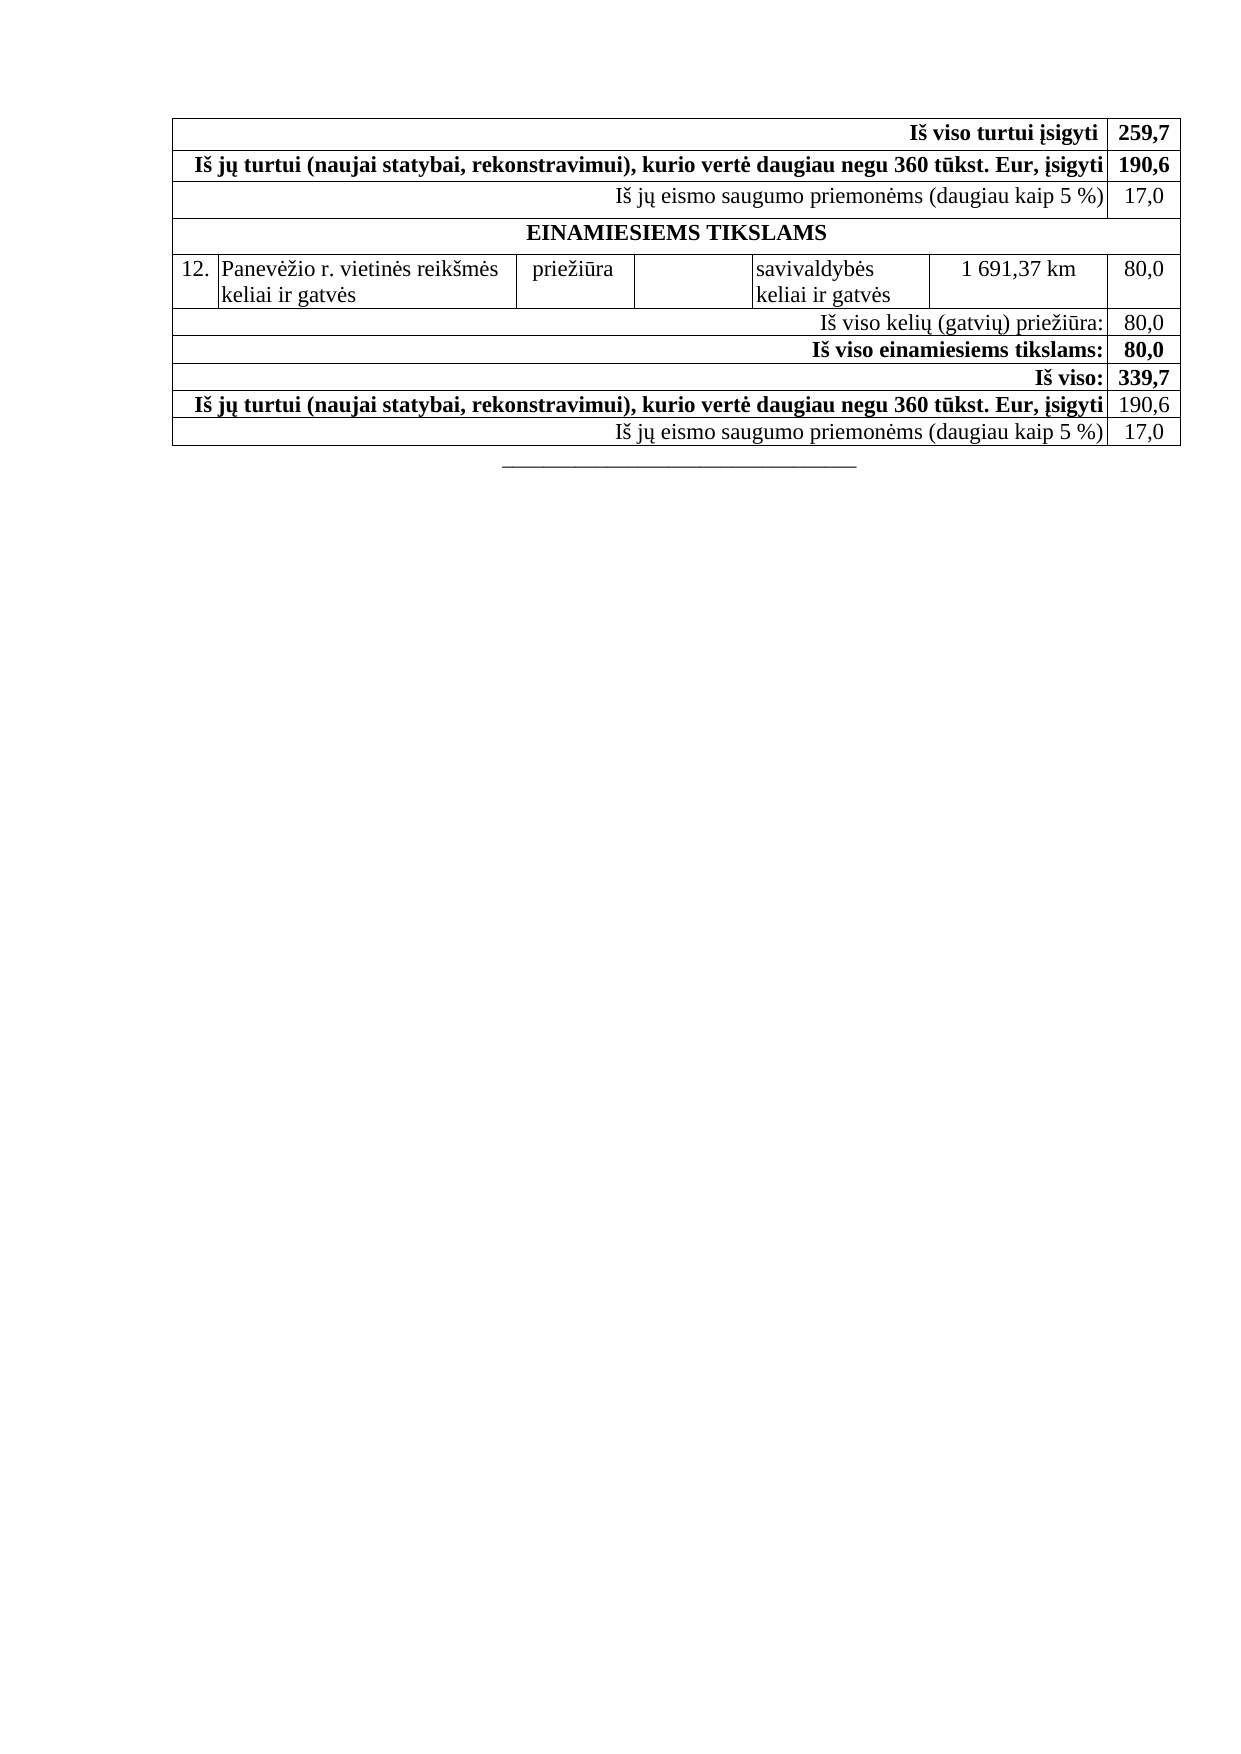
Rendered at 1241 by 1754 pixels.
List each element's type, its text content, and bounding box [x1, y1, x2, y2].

table_cell 1 691,37 km [930, 255, 1107, 308]
table_cell Iš jų turtui (naujai statybai, rekonstravimui), kurio vertė daugiau negu 360 tūkst. Eur, įsigyti [173, 391, 1107, 417]
table_cell Panevėžio r. vietinės reikšmės keliai ir gatvės [219, 255, 516, 308]
table_cell 80,0 [1108, 255, 1180, 308]
table_cell Iš viso: [173, 364, 1107, 390]
table_cell savivaldybės keliai ir gatvės [753, 255, 929, 308]
table_cell 190,6 [1108, 391, 1180, 417]
table_cell Iš viso turtui įsigyti [173, 119, 1107, 149]
text __________________________________ [177, 446, 1181, 470]
table_cell [635, 255, 752, 308]
table_cell EINAMIESIEMS TIKSLAMS [173, 219, 1180, 254]
table_cell priežiūra [517, 255, 634, 308]
table_cell 80,0 [1108, 309, 1180, 335]
table_cell 190,6 [1108, 151, 1180, 181]
table_cell Iš viso kelių (gatvių) priežiūra: [173, 309, 1107, 335]
table_cell 259,7 [1108, 119, 1180, 149]
table_cell Iš jų turtui (naujai statybai, rekonstravimui), kurio vertė daugiau negu 360 tūkst. Eur, įsigyti [173, 151, 1107, 181]
table_cell 339,7 [1108, 364, 1180, 390]
table_cell 80,0 [1108, 336, 1180, 362]
table_cell 17,0 [1108, 182, 1180, 217]
table_cell Iš jų eismo saugumo priemonėms (daugiau kaip 5 %) [173, 182, 1107, 217]
table_cell Iš jų eismo saugumo priemonėms (daugiau kaip 5 %) [173, 418, 1107, 445]
table_cell 17,0 [1108, 418, 1180, 445]
table_cell Iš viso einamiesiems tikslams: [173, 336, 1107, 362]
table_cell 12. [173, 255, 218, 308]
